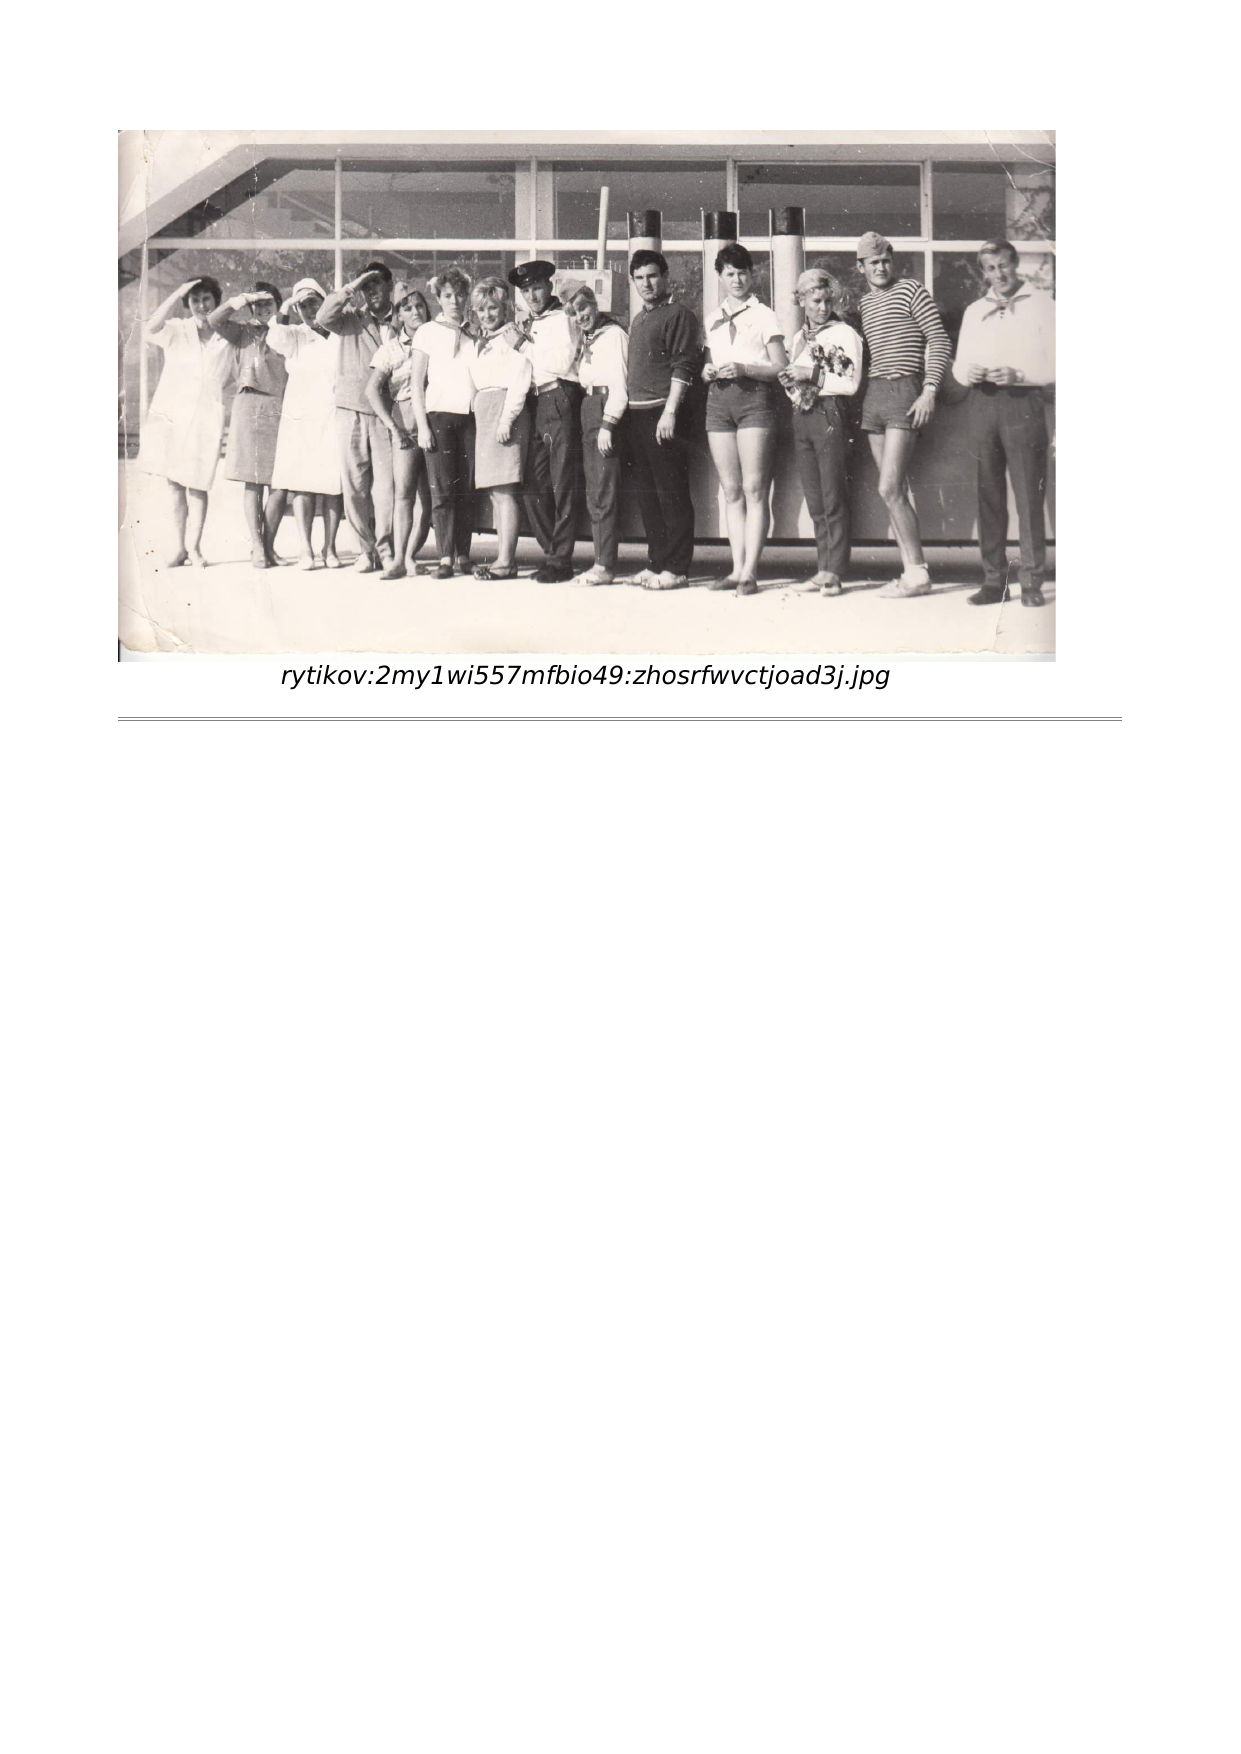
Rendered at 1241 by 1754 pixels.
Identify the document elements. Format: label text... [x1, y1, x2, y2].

picture [118, 130, 1056, 662]
text rytikov:2my1wi557mfbio49:zhosrfwvctjoad3j.jpg [118, 662, 1056, 690]
